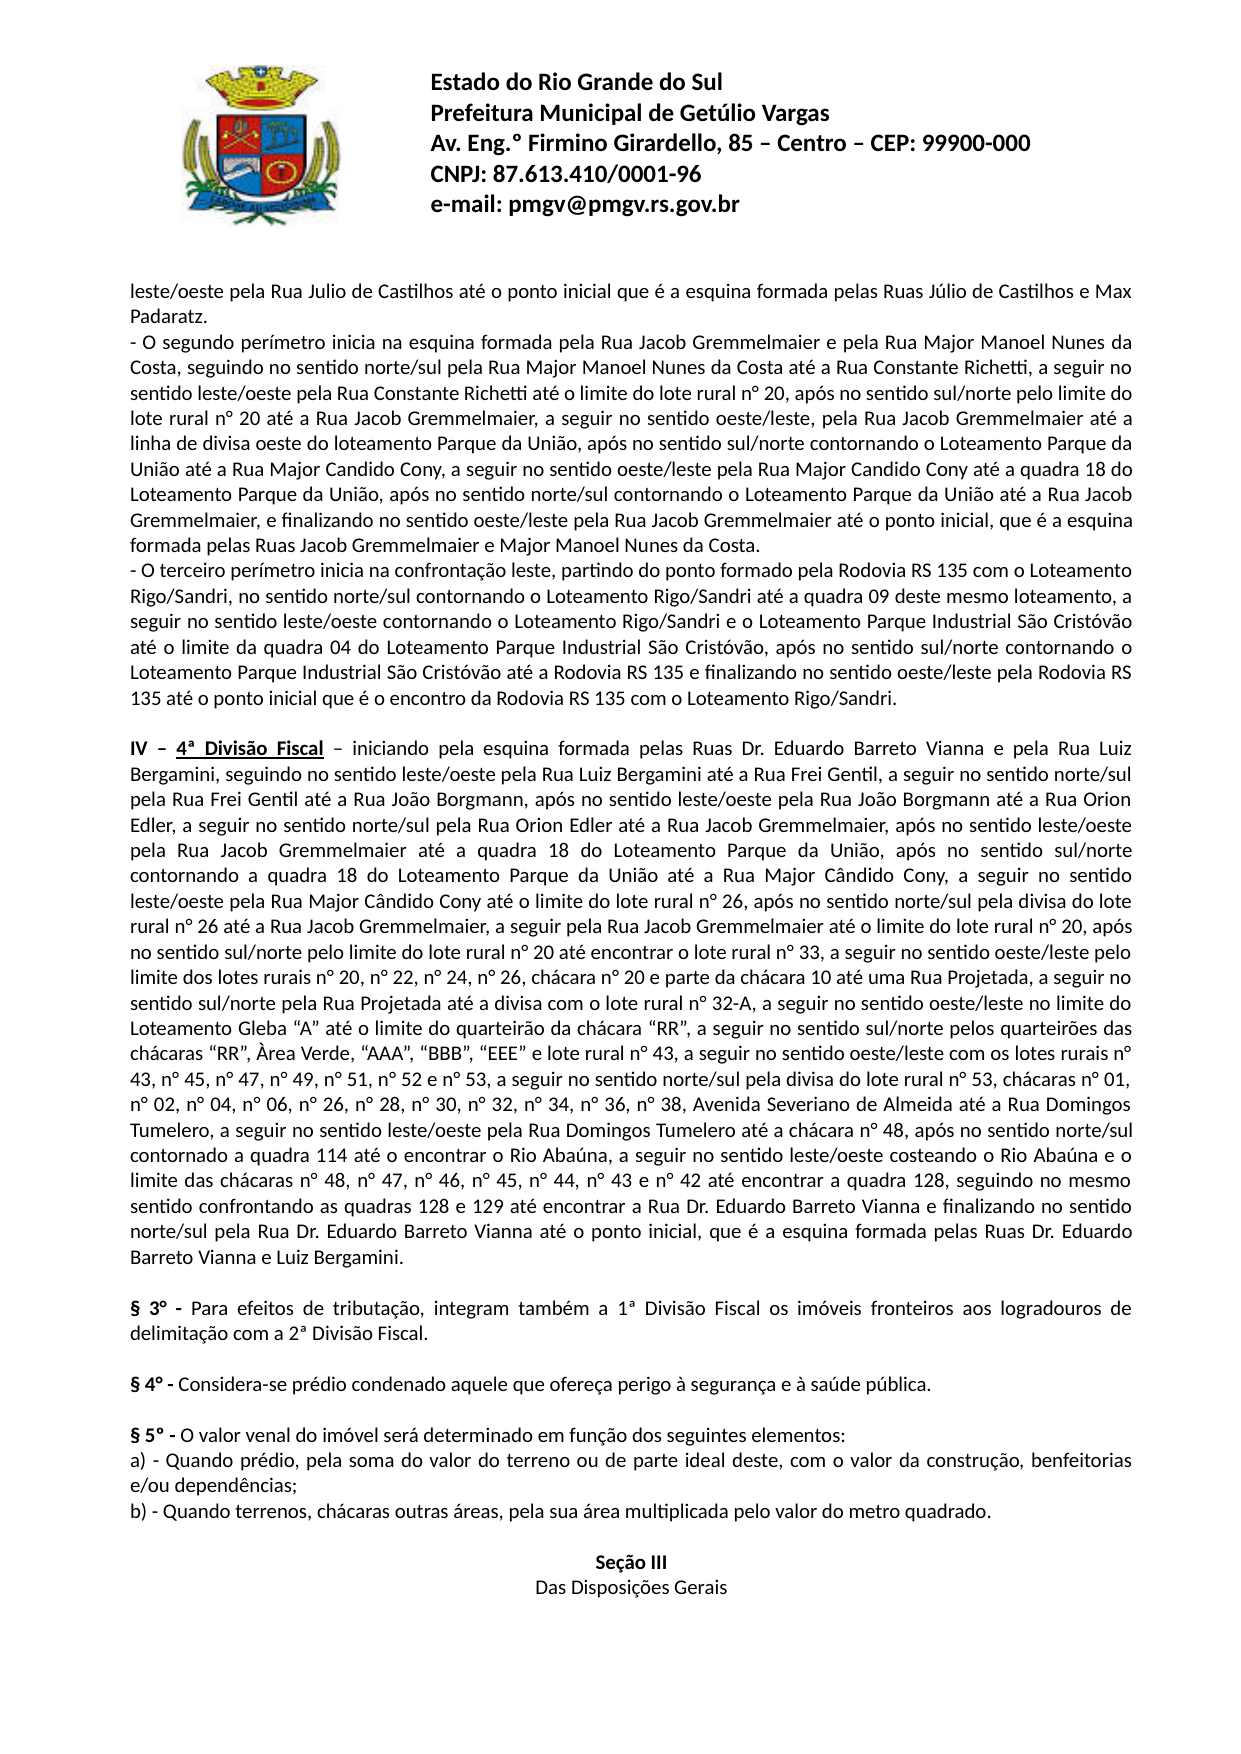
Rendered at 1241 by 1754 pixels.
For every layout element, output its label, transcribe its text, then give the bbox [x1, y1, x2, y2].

list b) - Quando terrenos, chácaras outras áreas, pela sua área multiplicada pelo valor do metro quadrado. [130, 1498, 1134, 1523]
list a) - Quando prédio, pela soma do valor do terreno ou de parte ideal deste, com o valor da construção, benfeitorias e/ou dependências; [130, 1447, 1134, 1498]
text - O terceiro perímetro inicia na confrontação leste, partindo do ponto formado pela Rodovia RS 135 com o Loteamento Rigo/Sandri, no sentido norte/sul contornando o Loteamento Rigo/Sandri até a quadra 09 deste mesmo loteamento, a seguir no sentido leste/oeste contornando o Loteamento Rigo/Sandri e o Loteamento Parque Industrial São Cristóvão até o limite da quadra 04 do Loteamento Parque Industrial São Cristóvão, após no sentido sul/norte contornando o Loteamento Parque Industrial São Cristóvão até a Rodovia RS 135 e finalizando no sentido oeste/leste pela Rodovia RS 135 até o ponto inicial que é o encontro da Rodovia RS 135 com o Loteamento Rigo/Sandri. [130, 558, 1134, 710]
text § 3° - Para efeitos de tributação, integram também a 1ª Divisão Fiscal os imóveis fronteiros aos logradouros de delimitação com a 2ª Divisão Fiscal. [130, 1295, 1134, 1346]
text § 5º - O valor venal do imóvel será determinado em função dos seguintes elementos: [130, 1422, 1134, 1447]
text § 4° - Considera-se prédio condenado aquele que ofereça perigo à segurança e à saúde pública. [130, 1371, 1134, 1396]
text - O segundo perímetro inicia na esquina formada pela Rua Jacob Gremmelmaier e pela Rua Major Manoel Nunes da Costa, seguindo no sentido norte/sul pela Rua Major Manoel Nunes da Costa até a Rua Constante Richetti, a seguir no sentido leste/oeste pela Rua Constante Richetti até o limite do lote rural n° 20, após no sentido sul/norte pelo limite do lote rural n° 20 até a Rua Jacob Gremmelmaier, a seguir no sentido oeste/leste, pela Rua Jacob Gremmelmaier até a linha de divisa oeste do loteamento Parque da União, após no sentido sul/norte contornando o Loteamento Parque da União até a Rua Major Candido Cony, a seguir no sentido oeste/leste pela Rua Major Candido Cony até a quadra 18 do Loteamento Parque da União, após no sentido norte/sul contornando o Loteamento Parque da União até a Rua Jacob Gremmelmaier, e finalizando no sentido oeste/leste pela Rua Jacob Gremmelmaier até o ponto inicial, que é a esquina formada pelas Ruas Jacob Gremmelmaier e Major Manoel Nunes da Costa. [130, 329, 1134, 558]
subtitle Seção III [128, 1549, 1134, 1574]
text IV – 4ª Divisão Fiscal – iniciando pela esquina formada pelas Ruas Dr. Eduardo Barreto Vianna e pela Rua Luiz Bergamini, seguindo no sentido leste/oeste pela Rua Luiz Bergamini até a Rua Frei Gentil, a seguir no sentido norte/sul pela Rua Frei Gentil até a Rua João Borgmann, após no sentido leste/oeste pela Rua João Borgmann até a Rua Orion Edler, a seguir no sentido norte/sul pela Rua Orion Edler até a Rua Jacob Gremmelmaier, após no sentido leste/oeste pela Rua Jacob Gremmelmaier até a quadra 18 do Loteamento Parque da União, após no sentido sul/norte contornando a quadra 18 do Loteamento Parque da União até a Rua Major Cândido Cony, a seguir no sentido leste/oeste pela Rua Major Cândido Cony até o limite do lote rural n° 26, após no sentido norte/sul pela divisa do lote rural n° 26 até a Rua Jacob Gremmelmaier, a seguir pela Rua Jacob Gremmelmaier até o limite do lote rural n° 20, após no sentido sul/norte pelo limite do lote rural n° 20 até encontrar o lote rural n° 33, a seguir no sentido oeste/leste pelo limite dos lotes rurais n° 20, n° 22, n° 24, n° 26, chácara n° 20 e parte da chácara 10 até uma Rua Projetada, a seguir no sentido sul/norte pela Rua Projetada até a divisa com o lote rural n° 32-A, a seguir no sentido oeste/leste no limite do Loteamento Gleba “A” até o limite do quarteirão da chácara “RR”, a seguir no sentido sul/norte pelos quarteirões das chácaras “RR”, Àrea Verde, “AAA”, “BBB”, “EEE” e lote rural n° 43, a seguir no sentido oeste/leste com os lotes rurais n° 43, n° 45, n° 47, n° 49, n° 51, n° 52 e n° 53, a seguir no sentido norte/sul pela divisa do lote rural n° 53, chácaras n° 01, n° 02, n° 04, n° 06, n° 26, n° 28, n° 30, n° 32, n° 34, n° 36, n° 38, Avenida Severiano de Almeida até a Rua Domingos Tumelero, a seguir no sentido leste/oeste pela Rua Domingos Tumelero até a chácara n° 48, após no sentido norte/sul contornado a quadra 114 até o encontrar o Rio Abaúna, a seguir no sentido leste/oeste costeando o Rio Abaúna e o limite das chácaras n° 48, n° 47, n° 46, n° 45, n° 44, n° 43 e n° 42 até encontrar a quadra 128, seguindo no mesmo sentido confrontando as quadras 128 e 129 até encontrar a Rua Dr. Eduardo Barreto Vianna e finalizando no sentido norte/sul pela Rua Dr. Eduardo Barreto Vianna até o ponto inicial, que é a esquina formada pelas Ruas Dr. Eduardo Barreto Vianna e Luiz Bergamini. [130, 736, 1134, 1269]
text Das Disposições Gerais [128, 1574, 1134, 1600]
text leste/oeste pela Rua Julio de Castilhos até o ponto inicial que é a esquina formada pelas Ruas Júlio de Castilhos e Max Padaratz. [130, 278, 1134, 329]
picture [181, 65, 343, 227]
